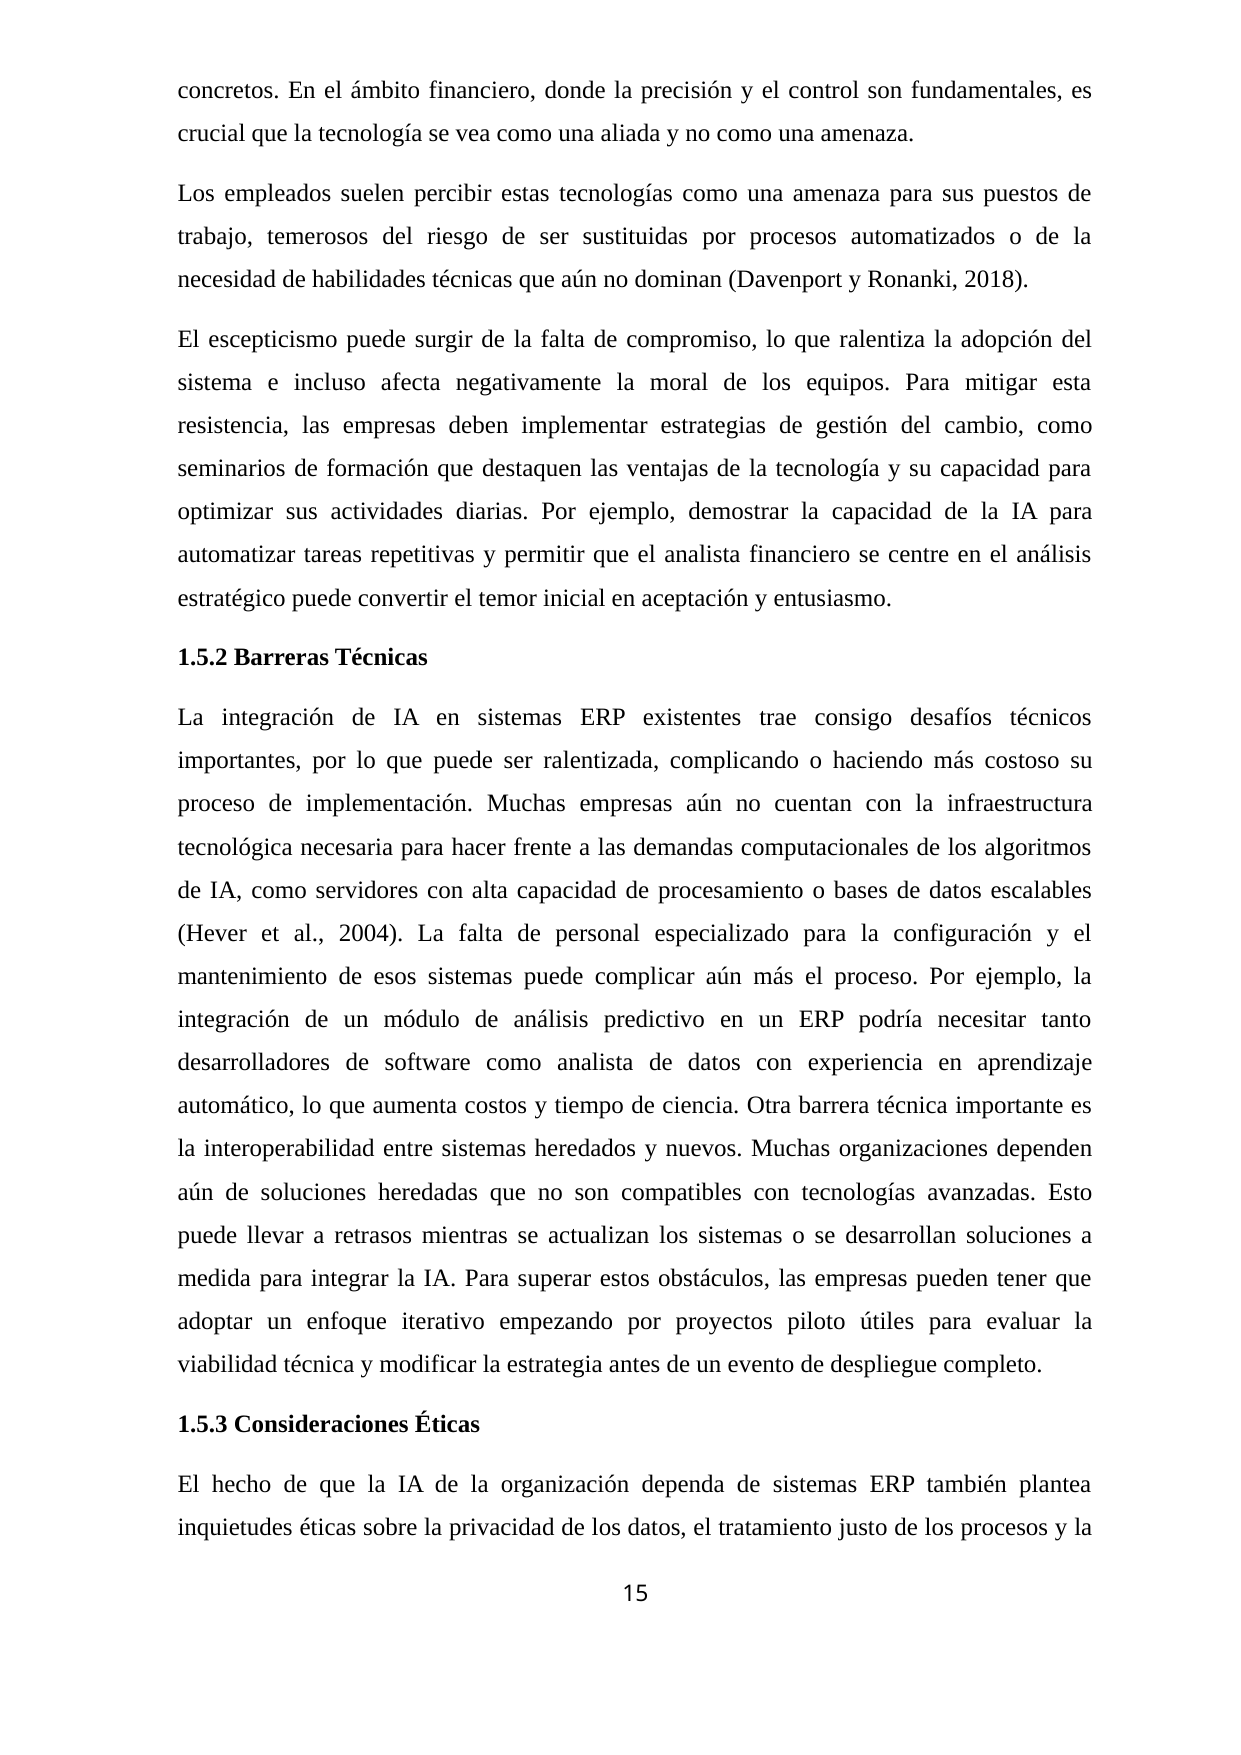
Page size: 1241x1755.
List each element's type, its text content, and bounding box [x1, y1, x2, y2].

text concretos. En el ámbito financiero, donde la precisión y el control son fundamentales, es crucial que la tecnología se vea como una aliada y no como una amenaza. [177, 75, 1093, 147]
text El hecho de que la IA de la organización dependa de sistemas ERP también plantea inquietudes éticas sobre la privacidad de los datos, el tratamiento justo de los procesos y la [177, 1469, 1093, 1541]
text El escepticismo puede surgir de la falta de compromiso, lo que ralentiza la adopción del sistema e incluso afecta negativamente la moral de los equipos. Para mitigar esta resistencia, las empresas deben implementar estrategias de gestión del cambio, como seminarios de formación que destaquen las ventajas de la tecnología y su capacidad para optimizar sus actividades diarias. Por ejemplo, demostrar la capacidad de la IA para automatizar tareas repetitivas y permitir que el analista financiero se centre en el análisis estratégico puede convertir el temor inicial en aceptación y entusiasmo. [177, 324, 1093, 611]
text Los empleados suelen percibir estas tecnologías como una amenaza para sus puestos de trabajo, temerosos del riesgo de ser sustituidas por procesos automatizados o de la necesidad de habilidades técnicas que aún no dominan (Davenport y Ronanki, 2018). [177, 178, 1093, 293]
text 1.5.3 Consideraciones Éticas [177, 1409, 1093, 1438]
text La integración de IA en sistemas ERP existentes trae consigo desafíos técnicos importantes, por lo que puede ser ralentizada, complicando o haciendo más costoso su proceso de implementación. Muchas empresas aún no cuentan con la infraestructura tecnológica necesaria para hacer frente a las demandas computacionales de los algoritmos de IA, como servidores con alta capacidad de procesamiento o bases de datos escalables (Hever et al., 2004). La falta de personal especializado para la configuración y el mantenimiento de esos sistemas puede complicar aún más el proceso. Por ejemplo, la integración de un módulo de análisis predictivo en un ERP podría necesitar tanto desarrolladores de software como analista de datos con experiencia en aprendizaje automático, lo que aumenta costos y tiempo de ciencia. Otra barrera técnica importante es la interoperabilidad entre sistemas heredados y nuevos. Muchas organizaciones dependen aún de soluciones heredadas que no son compatibles con tecnologías avanzadas. Esto puede llevar a retrasos mientras se actualizan los sistemas o se desarrollan soluciones a medida para integrar la IA. Para superar estos obstáculos, las empresas pueden tener que adoptar un enfoque iterativo empezando por proyectos piloto útiles para evaluar la viabilidad técnica y modificar la estrategia antes de un evento de despliegue completo. [177, 702, 1093, 1378]
text 1.5.2 Barreras Técnicas [177, 642, 1093, 671]
